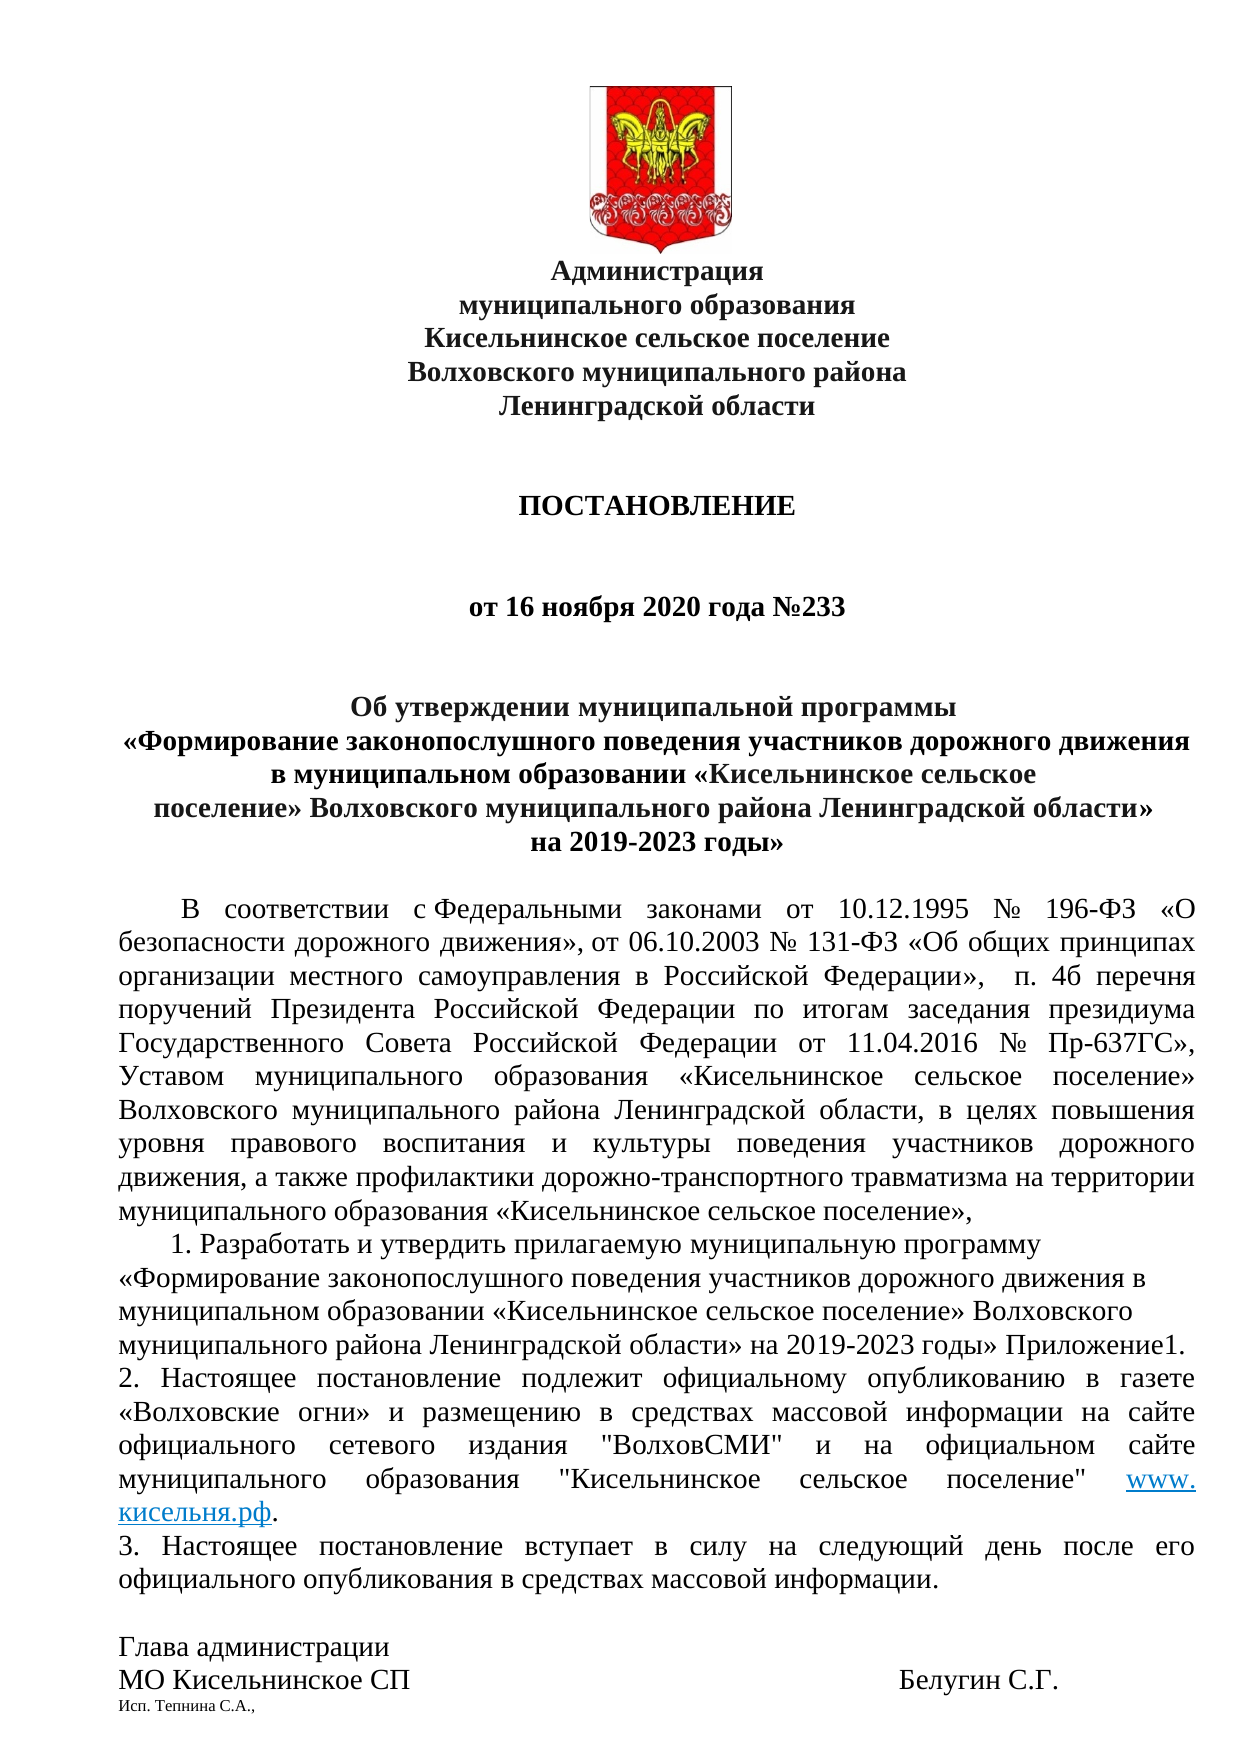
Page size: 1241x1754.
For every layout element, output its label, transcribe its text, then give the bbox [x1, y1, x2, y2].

text муниципального образования [118, 287, 1196, 321]
text Глава администрации [118, 1629, 1196, 1662]
text «Формирование законопослушного поведения участников дорожного движения в муниципальном образовании «Кисельнинское сельское поселение» Волховского муниципального района Ленинградской области» на 2019-2023 годы» Приложение1. [118, 1260, 1196, 1360]
list 3. Настоящее постановление вступает в силу на следующий день после его официального опубликования в средствах массовой информации. [118, 1528, 1196, 1595]
text МО Кисельнинское СП Белугин С.Г. [118, 1662, 1196, 1696]
text от 16 ноября 2020 года №233 [118, 589, 1196, 622]
text Кисельнинское сельское поселение [118, 321, 1196, 354]
text Исп. Тепнина С.А., [118, 1696, 1196, 1715]
text В соответствии с Федеральными законами от 10.12.1995 № 196-ФЗ «О безопасности дорожного движения», от 06.10.2003 № 131-ФЗ «Об общих принципах организации местного самоуправления в Российской Федерации», п. 4б перечня поручений Президента Российской Федерации по итогам заседания президиума Государственного Совета Российской Федерации от 11.04.2016 № Пр-637ГС», Уставом муниципального образования «Кисельнинское сельское поселение» Волховского муниципального района Ленинградской области, в целях повышения уровня правового воспитания и культуры поведения участников дорожного движения, а также профилактики дорожно-транспортного травматизма на территории муниципального образования «Кисельнинское сельское поселение», [118, 891, 1196, 1226]
text Об утверждении муниципальной программы [118, 689, 1196, 723]
list 2. Настоящее постановление подлежит официальному опубликованию в газете «Волховские огни» и размещению в средствах массовой информации на сайте официального сетевого издания "ВолховСМИ" и на официальном сайте муниципального образования "Кисельнинское сельское поселение" www. кисельня.рф. [118, 1360, 1196, 1528]
text Волховского муниципального района [118, 354, 1196, 388]
text Ленинградской области [118, 388, 1196, 421]
text Администрация [118, 253, 1196, 287]
text «Формирование законопослушного поведения участников дорожного движения в муниципальном образовании «Кисельнинское сельское [118, 723, 1196, 790]
text ПОСТАНОВЛЕНИЕ [118, 488, 1196, 522]
text на 2019-2023 годы» [118, 824, 1196, 857]
text 1. Разработать и утвердить прилагаемую муниципальную программу [118, 1226, 1196, 1260]
text поселение» Волховского муниципального района Ленинградской области» [118, 790, 1196, 824]
